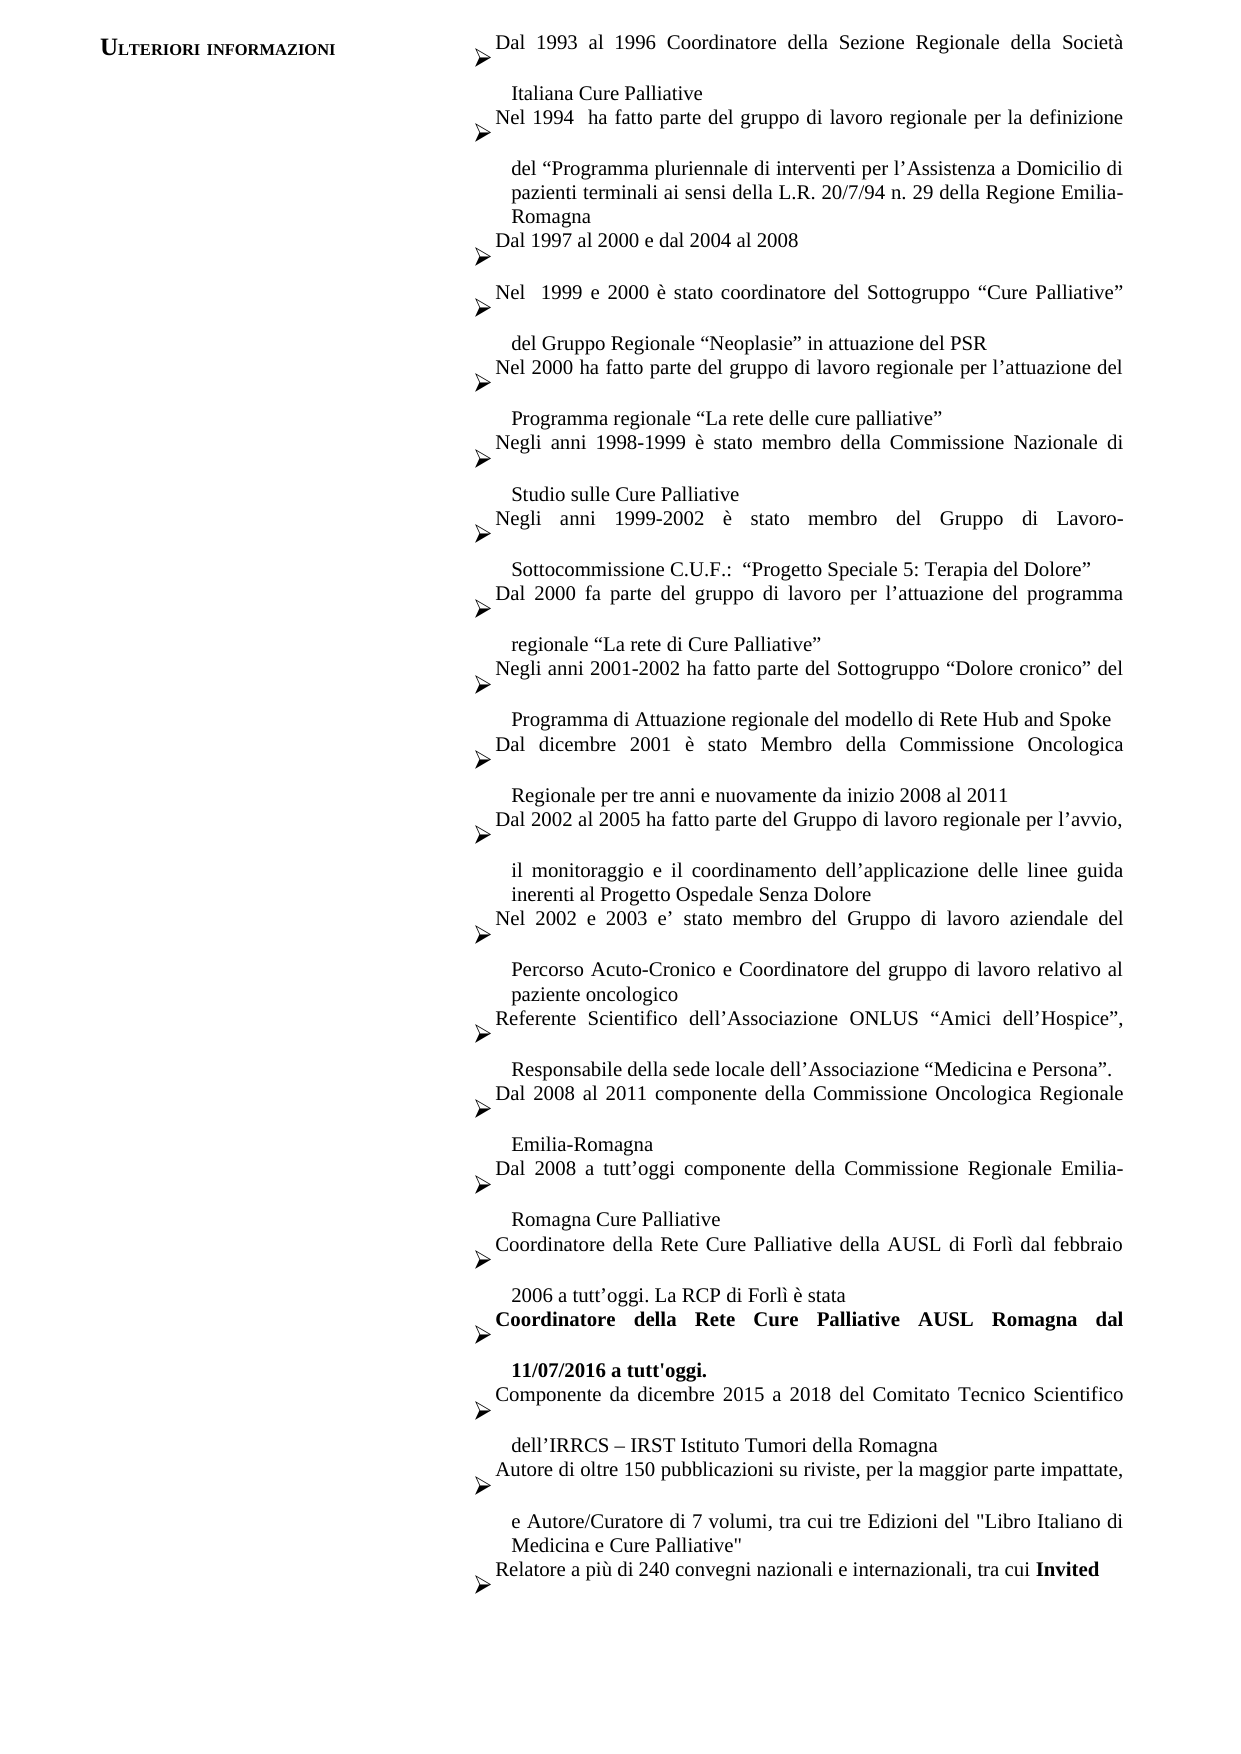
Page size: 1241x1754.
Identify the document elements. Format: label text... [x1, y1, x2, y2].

table_header [395, 30, 425, 1608]
table_header Dal 1993 al 1996 Coordinatore della Sezione Regionale della Società Italiana Cure Palliative Nel 1994 ha fatto parte del gruppo di lavoro regionale per la definizione del “Programma pluriennale di interventi per l’Assistenza a Domicilio di pazienti terminali ai sensi della L.R. 20/7/94 n. 29 della Regione Emilia-Romagna Dal 1997 al 2000 e dal 2004 al 2008 Nel 1999 e 2000 è stato coordinatore del Sottogruppo “Cure Palliative” del Gruppo Regionale “Neoplasie” in attuazione del PSR Nel 2000 ha fatto parte del gruppo di lavoro regionale per l’attuazione del Programma regionale “La rete delle cure palliative” Negli anni 1998-1999 è stato membro della Commissione Nazionale di Studio sulle Cure Palliative Negli anni 1999-2002 è stato membro del Gruppo di Lavoro-Sottocommissione C.U.F.: “Progetto Speciale 5: Terapia del Dolore” Dal 2000 fa parte del gruppo di lavoro per l’attuazione del programma regionale “La rete di Cure Palliative” Negli anni 2001-2002 ha fatto parte del Sottogruppo “Dolore cronico” del Programma di Attuazione regionale del modello di Rete Hub and Spoke Dal dicembre 2001 è stato Membro della Commissione Oncologica Regionale per tre anni e nuovamente da inizio 2008 al 2011 Dal 2002 al 2005 ha fatto parte del Gruppo di lavoro regionale per l’avvio, il monitoraggio e il coordinamento dell’applicazione delle linee guida inerenti al Progetto Ospedale Senza Dolore Nel 2002 e 2003 e’ stato membro del Gruppo di lavoro aziendale del Percorso Acuto-Cronico e Coordinatore del gruppo di lavoro relativo al paziente oncologico Referente Scientifico dell’Associazione ONLUS “Amici dell’Hospice”, Responsabile della sede locale dell’Associazione “Medicina e Persona”. Dal 2008 al 2011 componente della Commissione Oncologica Regionale Emilia-Romagna Dal 2008 a tutt’oggi componente della Commissione Regionale Emilia-Romagna Cure Palliative Coordinatore della Rete Cure Palliative della AUSL di Forlì dal febbraio 2006 a tutt’oggi. La RCP di Forlì è stata Coordinatore della Rete Cure Palliative AUSL Romagna dal 11/07/2016 a tutt'oggi. Componente da dicembre 2015 a 2018 del Comitato Tecnico Scientifico dell’IRRCS – IRST Istituto Tumori della Romagna Autore di oltre 150 pubblicazioni su riviste, per la maggior parte impattate, e Autore/Curatore di 7 volumi, tra cui tre Edizioni del "Libro Italiano di Medicina e Cure Palliative" Relatore a più di 240 convegni nazionali e internazionali, tra cui Invited Speaker a più Congressi della European Association for Palliative Care (EAPC), al Research Network della EAPC stessa, e all'International Conference on Research in Palliative Care di Bethesda. HI Index 33 in data odierna 2018 Conseguimento Idoneità Universitaria Professore II fascia Attività clinico-assistenziale svolta nel quinquennio 2014-2019 come Direttore di UO Cure Palliative Forlì e Coordinatore Rete Locale Cure Palliative Romagna (con integrazione 2020 nel paragrafo relativo ai dati di attività) 1 – Attività svolta sia sotto il profilo organizzativo-gestionale che della pianificazione e programmazione con particolare riguardo all’eventuale implementazione e/o attuazione di progetti che hanno rivestito carattere di innovatività o di miglioramento in ambito aziendale interaziendale o dell’U.O. La funzione organizzativo-gestionale e pianificatoria-programmatoria del sottoscritto si è articolata, nel quinquennio in oggetto, in due modalità. Per tutto il quinquennio, il sottoscritto ha svolto la funzione di Direttore della UO di Cure Palliative (UO CP) dell'ambito di Forlì. Nell'ultimo biennio del quinquennio, a partire dal luglio 2017, a tale funzione si è aggiunta quella di Referente della Rete Locale Cure Palliative (RLCP) di AUSL Romagna, che nel 2018 ha assunto la modalità di Responsabile Clinico del Progetto Innovativo Aziendale di Cure Palliative, e che con la Delibera 84 del 19/03/2019 si è evoluta in “Coordinamento del Tavolo Tecnico della RLCP AUSL Romagna”. Direttore della UO Cure Palliative ambito di Forlì Tale funzione è stata svolta per tutto il quinquennio, e si trattava del terzo periodo, essendo iniziata tale responsabilità nel 01/07/2004, poi rinnovata nel 01/07/2009 e nel 01/07/2014. Tale funzione prevede il Coordinamento della organizzazione per la erogazione delle Cure Palliative (CP) nell'ambito di Forlì, secondo una concezione che prevede presa in carico del paziente, continuità di cura nel tempo e nello spazio all'interno dei diversi assetti assistenziali, e coordinamento dei diversi erogatori e delle diverse interfacce di ambito. Quindi, pur dentro la caratteristica di un principio di “prossimità”, anche a livello di ambito si può affermare che la UO gestisce una RLCP di ambito, che poi si interfaccia e interconnette con le altre Reti presenti nei diversi ambiti. Pertanto, si può affermare che la RLCP di AUSL è l'organismo che raccorda le RLCP di ogni ambito. Dal punto di vista degli obiettivi di UO, la UO CP di Forlì nel quinquennio in oggetto ha sempre raggiunto il 100% degli obiettivi negoziati e concordati, sia in termini di produzione, che di standard di qualità e di soddisfazione percepita, che in termini di rispetto dei costi. In particolare, nel territorio di Forlì, sono presenti i quattro NODI necessari a costruire la RLCP di ambito: due NODI relativi in modo prevalente alle CP Precoci, cioè Consulenza Ospedaliera e Ambulatorio, e due NODI relativi in modo prevalente alle CP di fine-vita, cioè Hospice e Assistenza Domiciliare di CP. L'ambito di Forlì è storicamente quello nel quale i quattro NODI suddetti sono presenti nella loro piena articolazione. La RLCP di ambito prevede una Unità Valutativa che effettui una Valutazione Multidimensionale di Cure Palliative (VM-CP) per attribuire il paziente al NODO della Rete più appropriato in quel momento specifico della sua malattia, qualunque sia l'assetto di provenienza, del paziente, ospedale o territorio. Inoltre, il NODO domiciliare prevede, come indicato dalle normative regionali e dai LEA, una Unità di Cure Palliative Domiciliari (UCPD) che eroghi sia un livello basico di assistenza, che uno specialistico con presa in carico specialistica delle situazioni clinico-socio-assistenziali complesse. Nell'ambito di Forlì le CP sono rivolte anche a pazienti affetti da patologie non oncologiche. Infine, una peculiarità dell'ambito di Forlì è la interfaccia con l'Istituto Tumori della Romagna (IRST) e con la articolazione organizzativa di CP interna all'IRST, Istituto Scientifico di Ricovero e Cura che incide sul territorio dell'ambito. Nel dettaglio, nell'ambito di Forlì la recente evoluzione dei quattro NODI e delle relative interfacce assume una organizzazione come di seguito riportato: -presenza di un Punto di Accoglienza e valutazione preliminare delle richieste di inserimento di un paziente nella RLCP. Tale punto di raccolta e gestione segnalazioni è gestito dalla Infermiera Case Manager-RLCP ambito di Forlì (ICM-RLCP) -NODO Consulenze. Il primo contatto con paziente (e famiglia) per il quale un curante abbia ipotizzato come appropriata la valutazione palliativa per l'inserimento del paziente in uno dei NODI di presa in carico della RLCP, può avvenire in una struttura di ricovero, come l'ospedale. Nell'ambito di Forlì è stato strutturato un percorso di attivazione di consulenza di CP, che (a parte la richiesta di visita per bisogni esclusivamente clinici e necessitante quindi, una consulenza solo medica) quando rappresenta una richiesta di valutazione per presa in carico della RLCP, giunge, secondo modalità descritte nella apposita procedura. Lo strumento identificato è la parte dedicata alle CP del modulo “NUCOT”, indirizzato alla ICM-RLCP di ambito, che organizza la VM-CP nel Reparto di provenienza della richiesta, con medico palliativista, medico richiedente, e la stessa ICM-RLCP. Dalla VM-CP esce l'esito definitivo che può essere di non eligibilità alla RLCP e quindi con suggerimento di un percorso diverso dalla RLCP, oppure di eligibilità e conseguente "validazione" dell'ingresso del paziente nella RLCP, con anche la individuazione del più appropriato NODO della RLCP. Elementi particolari e innovativi della applicazione della consulenza sono rappresentati da: -accordo con una Associazione del Terzo Settore, nel caso specifico la Associazione Amici dell'Hospice (AAH), secondo le modalità pubbliche indicate da ANIAC, perchè la consulenza in Ospedale preveda il coinvolgimento di personale medico della AAH, per i pazienti affetti da patologie non oncologiche; - procedura di interfaccia con la Struttura Semplice (SS) CP dell'IRST, per la segnalazione del caso e anche effettuazione della VM-CP, e successivo invio, quando indicato, al NODO della UO CP ambito di Forlì. Le interfacce più frequenti del NODO consulenze della RLCP sono l'ospedale per acuti e l'IRST, con entrambi i quali sono stati prodotte procedure di richiesta CP e di dimissione protetta. Meno frequentemente, e ancora da approfondire, la consulenza nelle Case di Cura Private. In totale, nell'ambito di Forlì, le consulenze ospedaliere di CP hanno avuto dal 2014 al 2018 un range da 341 a 437 per l'UCP Aziendale, e da 445 a 471 per l'IRST. -NODO ambulatorio. Il NODO ambulatorio è l'altro NODO, oltre alla consulenza, nel quale le CP erogate sono rappresentate da CP precoci, più che da CP di fine vita. Ambulatori di CP per pazienti affetti da patologie croniche inguaribili evolutive, ma ancora con una attività funzionale tale da garantire la deambulazione, sono organizzati in entrambi gli hospice. Inoltre, il personale della SS CP dell'IRST ha attivato ambulatori anche in IRST, esclusivamente per pazienti oncologici. Sono state attivate procedure per la esecuzione di visite e altre prestazioni ambulatoriali in tutte le suddette sedi. In totale, nell'ambito di Forlì, le visite ambulatoriali di CP hanno avuto dal 2014 al 2018 un range da 153 a 350 per la UCP Aziendale, e da 595 a 730 per l'IRST. -NODO Hospice. L'ambito di Forlì ha circa 190.000 abitanti. Nell'ambito di Forlì sono presenti due hospice, quello aziendale a Forlimpopoli, di 11 posti letto, e quello in convenzione con ASP del Forlivese a Dovadola, di 8 posti letto, per un totale di 19 posti letto, con un rapporto posto letto/abitanti di 1/10.000, come consigliato dalla Società Scientifica - Società Italiana Cure Palliative: SICP. Il range di ricoveri nel quinquennio in ciascuno dei due hospice è il seguente: Dovadola 174-206 e Forlimpopoli 248-262. I ricoveri in hospice sono sempre preceduti da una valutazione di appropriatezza. Se il paziente proviene da un assetto esterno alla RLCP, la valutazione avviene tramite una strutturata VM-CP effettuata da medico palliativista, medico richiedente (ospedaliero o medico di medicina generale a seconda della provenienza della richiesta di inserimento nella RLCP) e da Infermiere Case Manager di Rete Locale Cure Palliative (ICM - RLCP). Se il paziente proviene da un altro NODO della RLCP, e si deve organizzare un passaggio interno da un NODO all'altro della RLCP, è sufficiente un contatto tra un professionista dell'assetto della assistenza palliativa in atto e uno dell'assetto subentrante. Entrambi gli hospice, ma prevalentemente quello di Dovadola, in continuità con le consulenze effettuate presso l'Ospedale Pierantoni, accolgono anche pazienti affetti da patologie non oncologiche. I ricoveri relativi a tali pazienti (affetti da SLA, o demenza in fase terminale, o riacutizzazione terminale di scompenso cardiaco, o fase terminale di Fibrosi Polmonare Idiopatica) rappresentano circa il 25% di tutti i ricoveri dell'hospice di Dovadola, e costituiscono una componente innovativa rilevante, sia dal punto di vista qualitativo che da quello quantitativo. L'interfaccia con gli altri NODI della Rete e con assetti assistenziali esterni alla Rete è gestita da ICM di hospice. -NODO domicilio. L'ambito di Forlì ha storicamente erogato ambedue il livelli di Assistenza Domiciliare di CP richiesti dalle normative regionali e dai LEA, il livello basico e quello specialistico. La organizzazione nella erogazione delle CP domiciliari sta tenendo sempre più conto delle modalità indicate dalla RER e delle necessità di omogeneità di erogazione in tutti gli ambiti. In particolare, le normative prevedono una unità funzionale di erogazione delle CP domiciliari, denominata Unità Cure Palliative Domiciliari (UCPD), in grado di: -raccogliere le segnalazioni ed effettuare VM-CP domiciliare; -erogare CP domiciliari sia basiche che specialistiche, avendo individuato i bisogni e avendo elaborato il Piano Assistenziale Individualizzato (PAI) relativo. Per il porsi in atto di tali risposte la normativa prevede la presenza di ICM domiciliari e di infermieri dedicati alle Cure Palliative, sia per il livello specialistico che per quello basico. Inoltre, si prevede che nel livello specialistico la responsabilità clinica sia del medico palliativista. Tutti questi passaggi organizzativi nell'ambito di Forlì sono posti in essere, sia pure con passaggi e tempi successivi e in divenire (per esempio, gli infermieri dedicati non sono ancora tutti quelli necessari). Per quanto riguarda la copertura oraria indicata dai LEA, in particolare per i pazienti nel livello specialistico, sono stati descritti percorsi di risposta sia per la attività programmata medico-infermieristica, sia percorsi di pronta disponibilità telefonica per i pazienti in UCPD. Lo specialista palliativista a domicilio effettua anche consulenze di CP per i pazienti al di fuori di un programma di presa in carico di CP domiciliari, o per una rivalutazione periodica di pazienti all'interno di un programma di CP domiciliari. Le interfacce più frequenti sono quelle con i Medici di Medicina Generale (MMG) che seguano pazienti a domicilio e/o in qualche forma di Assistenza Domiciliare, o con i medici delle Case Residenza per Anziani non autosufficienti (CRA). Coordinatore Rete Locale Cure Palliative AUSL Romagna Dal 01/07/2017 alla attività sopra-descritta si è affiancata, prima come Referente, poi come Responsabile del Progetto Innovativo, e più recentemente come Coordinatore, la responsabilità di gestione funzionale della RLCP di tutta la AUSL Romagna. Obiettivi maggiori della RLCP Aziendale erano e sono quelli di procurare una modalità di organizzazione ed erogazione di CP omogenea su tutto il territorio aziendale, onde garantire equità e pari opportunità di offerta a tutti i cittadini della AUSL, ovunque risiedano. Il lavoro iniziò nel 2017 con una ricognizione dell'esistente, ovvero del livello di sviluppo delle RLCP di ambito in ciascuna delle 4 ex AUSL, divenute "ambiti" territoriali. Tale ricognizione dell'esistente ha consentito di individuare anche la necessità di risorse umane, e quindi economiche, per potere sviluppare i 4 NODI della RLCP in ciascun ambito. Si è individuata una necessità di 5 ICM e di 6 medici palliativisti. Una volta costituito, il Tavolo propedeutico al Tavolo Tecnico recentemente deliberato, ha prodotto, in primo luogo, un progetto di scenario e di contestualizzazione intitolato: "La Rete Locale Cure Palliative (RLCP) di AUSL Romagna (V5, 19/01/2017)". Successivamente il Tavolo stesso ha prodotto un primo documento (preliminare alla procedura definitiva) che descriveva il modello organizzativo aziendale "La Rete Locale Cure Palliative (RLCP) della Romagna: documento procedurale (V5, 31/07/2017)" con evidenziato anche un tempogramma per la possibile distribuzione nel tempo delle azioni necessarie. Un sottogruppo di lavoro infermieristico ha concluso un documento che descrive il modello assistenziale di riferimento e la documentazione assistenziale a supporto della attività infermieristica: "Assetto organizzativo infermieristico Rete Locale Cure Palliative AUSL Romagna (Versione 14 luglio 2017)",. Successivamente, procedendo step by step, in tempi più recenti è stata prodotta la Procedura: La Rete Locale Cure Palliative (RLCP) della Romagna: percorso del paziente in cure palliative . Rev. 00 del 25/02/2019 - PA 203, e infine la Delibera di costituzione vera e propria della RLCP, con individuazione del Tavolo Tecnico e del Coordinatore del Tavolo: Delibera Anno 2019 N. 84 Data 19/03/2019 : La Rete delle Cure Palliative dell'AUSL della Romagna – Determinazioni. Nel 2018 è stata concretamente avviata la fase di implementazione del progetto di riorganizzazione della RLCP che ha permesso di: - definire il modello organizzativo aziendale e degli Ambiti territoriali, - elaborare la procedura aziendale che ne definisce gli aspetti operativi e i relativi strumenti operativi - acquisire e inserire le risorse umane necessarie alla realizzazione delle azioni previste (nell'immediato: 5 infermieri per funzione case manager di RLCP e 3 medici palliativisti) - elaborare il progetto formativo rivolto ai professionisti del Nodo Domicilio e Nodo Hospice da realizzare nel 1° semestre 2019 - elaborare una progettazione formativa pluriennale rivolta a tutti i professionisti coinvolti nella Rete in collaborazione con Enti non profit esterni - promuovere e organizzare la co-progettazione degli interventi garantiti dal volontariato/terzo settore. In ogni Ambito territoriale si sono costituiti gruppi di lavoro per declinare operativamente quanto previsto nel progetto aziendale e definire le responsabilità e il funzionamento dei NODI della RLCP, con particolare riferimento alla riorganizzazione del Nodo Domicilio. Una criticità è rappresentata dalla mancanza di una documentazione sanitaria informatizzata omogenea e integrata ospedale-territorio in tutti gli Ambiti territoriali, che sarà oggetto di confronto del Coordinamento Tecnico della Rete con la Direzione Aziendale. In questa notevole accelerazione della messa a sistema delle CP nella AUSL Romagna, le CP aziendali hanno contestualmente affinato e implementato la propria performance. Alcuni dati indicativi, rilevati nella ultima data ottenibile dai data base Regionali, (gli ultimi completi) evidenziano come: la Romagna ha effettuato il 32,3% dei ricoveri in Hospice effettuati in RER (anno più recente di rilevazione RER: 2020) la percentuale dei deceduti in hospice sul totale dei deceduti, in Romagna è del 12.2% (seconda in RER) a fronte di una media regionale del 9.9% (anno più recente di rilevazione RER: 2020) l'indice di dipendenza della popolazione concernente i ricoveri in Hospice è in Romagna del 99.7% (seconda in RER), a fronte di una media regionale del 93.5% (anno più recente di rilevazione RER: 2020) percentuale di durata di ricoveri tra 7 e 30 giorni (considerata la più appropriata), in Romagna, del 58%, a fronte di media RER del 52% (anno più recente di rilevazione RER completa 2017) durata media ricovero 15.7 giorni verso media RER di 16.5 (anno più recente di rilevazione RER: 2020) tempi di attesa per ricovero in hospice Romagna 3.9 giorni a fronte di media RER 3.4 giorni (Forlimpopoli e Dovadola: 3.2) (anno più recente di rilevazione RER: 2020) pazienti oncologici deceduti e seguiti dalla RLCP 63.4% a fronte di media RER 65.2% (Forlì: 76.7%). (anno più recente di rilevazione RER completa 2017) la percentuale di assistiti a domicilio entro 3 giorni dalla segnalazione è stata del 85.5% a fronte di media RER del 76.8% (anno più recente di rilevazione RER completa 2017) Come si può vedere, la maggior parte dei dati sono sopra la media regionale, e in alcuni casi vi è la migliore o una delle migliori performance regionale. Il progetto di sistematizzazione, sviluppo e omogeneizzazione delle articolazioni della Rete in tutti gli ambiti (per esempio l'offerta diffusa del livello specialistico della assistenza domiciliare specialistica di cure palliative: UCPD specialistica) contribuirà certamente a implementare ulteriormente la performance della Romagna, conducendo a un miglioramento diffuso della qualità della cura. 2 – Attività svolta nell’ambito delle relazioni esterne con il pubblico – che abbiano evidenziato capacità e attitudine a gestire i rapporti con l’utenza anche in termini di prevenzione e gestione di eventuali conflitti: La UO CP ha promosso la informazione e accoglienza al paziente con diverse modalità. Ha sistematicamente rivisto la comunicazione sul sito della AUSL per mantenere aggiornate le informazioni. Su invito, ha partecipato agli incontri dei Comitati Consultivi Misti (CCM) concernenti le CP. Inoltre, ha contribuito a organizzare diversi momenti di divulgazione e promozione delle CP, anche insieme ad associazioni del volontariato, quali cene, concerti, eventi con messe in pieghe di parrucchiere volontarie, sfilate di moda, tombole e giochi, in diverse località del comprensorio forlivese: a Dovadola, Villa Rotta, Val di Noce, Milano Marittima, Cusercoli, Carpinello, Forlimpopoli, Forlì. Nel questionario di qualità percepita dell'assistenza dai familiari periodicamente rilevato dopo i ricoveri in hospice, la percentuale di giudizi complessivi “buoni” e “molto buoni” è rimasta sempre in un range tra il 95 e il 100%. La UO CP ha registrato, nell'ultimo periodo, il seguente numero di elogi e reclami: dal 2017 i sono stati registrati da URPA 57 elogi e nessun reclamo. La Direzione della UO ha contribuito in modo sostanziale, partecipando alle Commissioni Aziendali ad hoc, a delineare un percorso condiviso di collaborazione con le Associazioni di volontariato, sia per quanto riguarda le attività, riconosciute, individuate e promosse, di volontari “puri” e di personale professionale non sanitario (ad esempio: musicoterapista, parrucchiere, estetista e altri professionisti della cura della persona) con progetti ad hoc, sia, in modo pubblico e condiviso, di co-progettazione per progetti innovativi e di supporto a quanto erogato dalla AUSL, in termini di professionisti sanitari, quali medici, infermieri, fisioterapisti, OSS, psicologi. 3 – Attività svolta nell’ambito delle relazioni all’interno dell’Azienda e/o dell’U.O.: In questi anni si sono sviluppati collaborazioni e percorsi all'interno della Azienda per una condivisione della “filosofia” e dell'approccio di CP. In particolare, collaborazioni più strutturate sono avvenute con: - la Geriatria, tramite partecipazione al PDTA sulla demenza; -la Nefrologia, tramite partecipazione al PDTA sulla Insufficienza Renale.; la Neurologia, tramite partecipazione sistematica al gruppo multidisciplinare di lavoro sulla SLA; -In Cardiologia e Pneumologia sono state effettuate giornate di formazione per identificare possibili modalità di collaborazione tra le suddette discipline e le CP. Con l'IRST di Meldola vi sono collaborazioni bilaterali e multiprofessionali. Partecipazione al gruppo di lavoro Osteoncologico e Tumori Rari, per la produzione del PDTA. Compartecipazione di Colleghi IRST al Tavolo di Coordinamento Tecnico Aziendale di CP. Riproducibilità dell'Ambulatorio di Radioterapia e Palliazione (ReP) nato in IRST, ma poi diffuso anche negli ambiti aziendali di Ravenna e di Rimini. Sono stati co-organizzati corsi di formazione a professionisti e operatori dell'Ospedale, della Medicina del territorio, e delle CRA per diffondere la consapevolezza di necessità di identificare pazienti con bisogni di CP , e capire quali possano ricevere risposte dai curanti che li hanno in carico e quali invece essere indirizzati al livello specialistico di CP. 4 – Attività di coordinamento, di integrazione, di affiancamento/tutoraggio/formazione: Nel quinquennio in oggetto: Direttore della UO Cure Palliative AUSL Romagna Ambito Forlì. Dal luglio 2017 Referente RLCP AUSL Romagna Dal luglio 2018 Responsabile Clinico Progetto Innovativo Cure Palliative AUSL Romagna Da marzo 2019: Coordinatore Tavolo Tecnico Cure Palliative AUSL Romagna La attività di integrazione nei diversi assetti assistenziali è continua e riguarda i percorsi di dimissione protetta dall'Ospedale per acuti e dall'IRST, l'integrazione con il territorio (domicilio, Case Residenze per Anziani [CRA]; Medici di Medicina Generale [MMG], personale della Casa della Salute e dell'OSCO, componente socio-sanitaria; personale della Azienda Servizi alla Persona – ASP – del Forlivese). In particolare, si ricordano la partecipazione sistematica ai board delle Case della Salute e le riunioni per la condivisione delle procedure di dimissione protetta dall'IRST. Inoltre si è lavorato sulla riproducibilità del modello di ambulatorio integrato ReP dell'IRST, per riprodurlo anche in AUSL. Si è partecipato alla stesura delle Linee Guida IRST sulle CP e sulla terapia del dolore, onde garantire una omogeneità di approccio tra AUSL e IRST. Come riportato in altra parte, si è effettuato un sistematico e normato lavoro di integrazione con le Associazioni di Volontariato e del terzo Settore, che ha dato esito alle Determine necessarie. La RLCP si integra inoltre con le UU.OO. Oncologiche del Dipartimento Onco-Ematologico di cui fa parte, con la Rete della Terapia del Dolore per i sia pure rari casi di necessità di collaborazione, e con la Rete della Terapia del Dolore e Cure Palliative Pediatriche, per le rispettive competenze. La UO è sede di formazione e tirocinio per: giovani Medici della Scuola di Medicina Generale, Scuole di Specialità, Corso di Laurea Infermieristica, Corsi Formazione OSS, tirocinanti psicologhe. 5 – Attività scientifica: a) Attività formative, organizzazione corsi, congressi: Docente al Master in Cure Palliative dell'Istituto Tumori di Milano, della Accademia di Medicina di Bologna (ASMEPA), e del Policlinico Universitario Gemelli di Roma. Organizzatore e co-organizzatore del Programma Formazione Cure Palliative Aziendale, con informazione alle UU. OO. che inviano pazienti alla RLCP, formazione basica agli operatori della RLCP a tempo pieno e a tempo parzialmente dedicato, e formazione specialistica agli operatori dedicati a tempo pieno alla RLCP. b) Partecipazioni a Corsi e Congressi: Relatore a tutti i Congressi Nazionali (5) e Regionali (5) della Società Italiana Cure Palliative dell'ultimo quinquennio, Relatore al Congresso Nazionale della Associazione Italiana Oncologia Medica del 2017. Relatore a numerosi altri congressi nazionali. Tra i più recenti il Congresso Internazionale “Invictus in Palliative Care ”, Palermo, 11-13 aprile 2019. c) Pubblicazioni scientifiche: al 01/06/2021 : 110 pubblicazioni su Pubmed, 122 su Scopus, , 33 HI, 5610 citazioni d) Altro (collaborazioni a ricerche scientifiche, affiliazioni ad associazioni scientifiche, cariche scientifiche ecc.): Il sottoscritto ha conseguito nel settembre 2018 la Abilitazione Scientifica Nazionale nel settore concorsuale “Malattie del sangue, oncologia, e reumatologia”, alle funzioni di Professore Universitario di Seconda Fascia. Ha fatto parte degli Advisory Board dei Congressi Nazionale della Società Italiana di Cure Palliative (SICP) di tutto l'ultimo quinquennio. Ha fatto parte del Committee di Revisione del Congresso della European Association for Palliative Care (EAPC) dell'ultimo quinquennio Dal 2016 al 2018 ha fatto parte del Comitato Tecnico-Scientifico (CTS) dell'IRST nominato dal Ministero della Salute. Dal 2014 ad oggi, Membro della Commissione RER Cure Palliative Dal 2009 al 2018: Coordinatore del Gruppo di Lavoro per le Linee-Guida Nazionali AIOM sul Dolore Oncologico Dal 2009 ad oggi. Componente del Gruppo di Lavoro AIOM sulla Continuità di Cura in Oncologia Dal 2015 Coordinatore della Commissione Terapia del Dolore e Cure palliative dell'Ordine dei Medici Forlì-Cesena Dal 2017 a oggi Coordinatore del Gruppo di Lavoro Nazionale: “Sul sentiero di Cicely Saunders”, per una diffusione delle Cure palliative che rispetti la filosofia di approccio della Fondatrice. Nel 2020 entra nel gruppo di lavoro ESMO sui “Prognostic factors” Nel 2021 entra a fare parte dell”Advisory Board della Rivista “Cancers” e ne cura come Guest Editor un numero speciale su : Supportive and Palliative Care in cancer” Sperimentazioni Cliniche e Collaborazioni Scientifiche Collaborazione con Palliative Care Unit (Dir. E. Bruera), MD Anderson Cancer Center, Houston, Texas. Unico centro Italiano ad avere collaborato all'Educational Textbook dell'MD Anderson con un capitolo su “Prognosis in cancer” Tra i Centri con cui si sono effettuate o sono in corso collaborazioni scientifiche: Palliative Care Unit , MD Anderson Cancer Center, Houston, Texas, USA European Palliative Care Research Centre (EPRC), Department of Cancer Research and Molecular Medicine, Faculty of Medicine, Norwegian University of Science and Technology (NTNU), Trondheim, Norway Dipartimento Oncologico III livello, "La Maddalena" U.O. Terapia del Dolore e Cure di Supporto, Palermo S. C. Oncologia Medica, Macroattività di Cure Palliative, Fondazione IRCCS Policlinico San Matteo, Pavia SC di Cure Palliative, Terapie del dolore e Riabilitazione dell’IRCCS Istituto Nazionale dei Tumori, Milano U.O. Radioterapia – AOU di Bologna, Policlinico S. Orsola-Malpighi, Bologna Fondazione Floriani e Dipartimento Fragilità Rete provinciale Cure palliative SC Fragilità e Cure palliative, Milano UOC Terapia del Dolore e Cure Palliative P.O. Santa Barbara-Rogliano Azienda Ospedaliera, Cosenza Unità Cure Palliative, Dipartimento Oncologico, Istituto Oncologico Veneto, Padova Membro di: SICP, AIOM, EAPC 6 -Partecipazione al percorso di accreditamento e alla gestione del rischio: La UO CP ha partecipato, nell'ultimo periodo, ai seguenti progetti di gestione del rischio 2018 Gestione rischio infettivo (individuazione precoce pazienti colonizzati/infetti da CRE) 2018 Gestione Rischio caduta e monitoraggio cadute pazienti in hospice Analisi semestrale cartella clinica ( rischio II livello) Analisi del rischio per lesioni da pressione e monitoraggio comparsa lesioni Personalmente, partecipazione al gruppo di lavoro RER sul percorso di riorganizzazione della RLCP regionale e dei nuovi indicatori di accreditamento. La UO CP ha partecipato, nell'ultimo periodo, ai seguenti percorsi di accreditamento 21/12/2017 Verifica interna Hospice Forlimpopoli 30/01/2019 Rinnovo accreditamento Hospice Dovadola 2019. Partecipazione al percorso di accreditamento AUSL Romagna e presentazione del percorso di Cure Palliative, concluso 10/02/2021 Protocollo n.2383 La UO CP ha partecipato, nell'ultimo quinquennio, ai seguenti progetti di miglioramento 2014 Progetto Agio/Amica ( Dipartimento GIPAC) sulla gestione del paziente fragile 2015-2016 AUDIT ( CP Ra-Fo-Ce) sugli accessi in PS dei pazienti in CP 2016-2017 Progetto " La Rete Locale di Cure Palliative (RLCP) Ausl Romagna ( v. documenti licenziati dal Tavolo) 2016-2017 (CP Romagna) Costruire profili di competenze dei palliativisti ( dossier Formativo) 2017 Formazione all'utilizzo dello strumento IPOS 2018 Coprogettare percorsi di formazione in cure palliative ( Rotary-Taccia Videoconferenza) 2015-2016 Progetto ICM Hospice 2016 Fo: Progetto implementazione ambulatori di CP 2017 Fo: Progetto Demetra 2018 Fo: Progetto ICM RLCP NB. Qui si conclude le relazione sulla attività clinico-assistenziale del quinquennio 2014-2019. Prosegue il CV nella parte più scientifica, di ricerca e formativa Riconoscimenti vinti: Vincitore della Seconda Edizione del Premio Ministeriale “Gerbera d’Oro” (2007) per il miglior progetto attuativo italiano di Cure Palliative e Terapia del Dolore Vincitore del John Mendelsohn Award from the M.D. Anderson Cancer Center (2019) Progetti vinti Bandi competitivi "Monitoring the quality of end-of-life care through palliative care services and a sentinel network of GPs" nell’ambito del PIO "Valutazione, sperimentazione e implementazione di trattamenti di supporto, interventi assistenziali, programmi integrati e di miglioramento della qualità delle cure per il malato oncologico" Ricerca Sanitaria Finalizzata Oncologica 2006_ P.I. U.O. 3 "The role of early systematic best palliative care versus on request palliative care consultation during standard oncologic treatment for patients with advanced gastric or pancreatic cancers: a randomized, controlled, multicenter trial"_ P.I. Progetto Ricerca Finalizzata Ministero della Salute Bando 2011 (RF-2011-02350971) "Identification of palliative care needs and prognostic factors of survival in tailoring appropriate interventions in advanced oncological, renal and pulmonary diseases"_ P.I. WP3 Progetto di Rete Ricerca Finalizzata ministero della Salute Bando 2018 (NET-2018-12367032-3) Progetti inseriti in Ricerca Corrente come P.I. 2013: Validazione del questionario FAMCARE per i caregiver di pazienti oncologici Il ruolo delle cure palliative precoci e sistematiche verso le cure palliative precoci a richiesta nel corso di trattamenti oncologicistandard per pazienti con neoplasia gastrica o pancreatica: studio randomizzato, controllato, multicentrico Co-responsabile Scientifico Linea di Ricerca 1: SVILUPPO DI MODELLI GESTIONALI E DI ORGANIZZAZIONE SANITARIA NELL'AMBITO DELLA RETE ONCOLOGICA DELLA ROMAGNA (COMPREHENSIVE CANCER NETWORK) E FUNZIONALI ALLA CONTINUITA' E QUALITA' DEI PERCORSI DI PREVENZIONE, DIAGNOSI E CURA 2014: Validazione del questionario FAMCARE per i caregiver di pazienti oncologici Il ruolo delle cure palliative precoci e sistematiche verso le cure palliative precoci a richiesta nel corso di trattamenti oncologicistandard per pazienti con neoplasia gastrica o pancreatica: studio randomizzato, controllato, multicentrico Co-responsabile Scientifico Linea di Ricerca 1: SVILUPPO DI MODELLI GESTIONALI E DI ORGANIZZAZIONE SANITARIA NELL'AMBITO DELLA RETE ONCOLOGICA DELLA ROMAGNA (COMPREHENSIVE CANCER NETWORK) E FUNZIONALI ALLA CONTINUITA' E QUALITA' DEI PERCORSI DI PREVENZIONE, DIAGNOSI E CURA 2015: Validazione del questionario FAMCARE per i caregiver di pazienti oncologici Co-responsabile Scientifico Linea di Ricerca 1: SVILUPPO DI MODELLI GESTIONALI E DI ORGANIZZAZIONE SANITARIA NELL'AMBITO DELLA RETE ONCOLOGICA DELLA ROMAGNA (COMPREHENSIVE CANCER NETWORK) E FUNZIONALI ALLA CONTINUITA' E QUALITA' DEI PERCORSI DI PREVENZIONE, DIAGNOSI E CURA 2016: Validazione del questionario FAMCARE per i caregiver di pazienti oncologici FANS in cure palliative :aspetti clinici e farmacologici Co-responsabile Scientifico Linea di Ricerca 1: SVILUPPO DI MODELLI GESTIONALI E DI ORGANIZZAZIONE SANITARIA NELL'AMBITO DELLA RETE ONCOLOGICA DELLA ROMAGNA (COMPREHENSIVE CANCER NETWORK) E FUNZIONALI ALLA CONTINUITA' E QUALITA' DEI PERCORSI DI PREVENZIONE, DIAGNOSI E CURA 2017: Validazione del questionario FAMCARE per i caregiver di pazienti oncologici FANS in cure palliative :aspetti clinici e farmacologici Efficacia della scrambler therapy in pazienti affetti da dolore cronico moderato-severo Valutazione delle implicazioni cliniche in relazione ai polimorfismi genetici legati alla farmacocinetica e dinamica del Fentanyl trans dermico Co-responsabile Scientifico Linea di Ricerca 1: SVILUPPO DI MODELLI GESTIONALI E DI ORGANIZZAZIONE SANITARIA NELL'AMBITO DELLA RETE ONCOLOGICA DELLA ROMAGNA (COMPREHENSIVE CANCER NETWORK) E FUNZIONALI ALLA CONTINUITA' E QUALITA' DEI PERCORSI DI PREVENZIONE, DIAGNOSI E CURA 2018: FANS in cure palliative :aspetti clinici e farmacologici Efficacia della scrambler therapy in pazienti affetti da dolore cronico moderato-severo Valutazione delle implicazioni cliniche in relazione ai polimorfismi genetici legati alla farmacocinetica e dinamica del Fentanyl trans dermico ProPaRt : "La valutazione prognostica in radioterapia palliativa (ProPaRt): accuratezza di indici prognostici e variabilità interindividuale di previsione clinica di sopravvivenza e del Pap Score (IRST 100.36) 2019: FANS in cure palliative :aspetti clinici e farmacologici Efficacia della scrambler therapy in pazienti affetti da dolore cronico moderato-severo Valutazione delle implicazioni cliniche in relazione ai polimorfismi genetici legati alla farmacocinetica e dinamica del Fentanyl trans dermico ProPaRt : "La valutazione prognostica in radioterapia palliativa (ProPaRt): accuratezza di indici prognostici e variabilità interindividuale di previsione clinica di sopravvivenza e del Pap Score (IRST 100.36) Co-responsabile Scientifico Linea di Ricerca 1: APPROPRIATEZZA, ESITI, VALUE DEL FARMACO E MODELLI ORGANIZZATIVI FUNZIONALI ALLA CONTINUITA DEI PERCORSI DIAGNOSTICO-TERAPEUTICI IN ONCOLOGIA 2020: FANS in cure palliative :aspetti clinici e farmacologici Efficacia della scrambler therapy in pazienti affetti da dolore cronico moderato-severo Valutazione delle implicazioni cliniche in relazione ai polimorfismi genetici legati alla farmacocinetica e dinamica del Fentanyl trans dermico ProPaRt : "La valutazione prognostica in radioterapia palliativa (ProPaRt): accuratezza di indici prognostici e variabilità interindividuale di previsione clinica di sopravvivenza e del Pap Score (IRST 100.36) STUDI PRE IRCCS 2009 Pap Score - GCP11: "Studio GCP11: Palliative Prognostic Score, versione 2 (PaP Score v2)" 2011 Studio retrosp. cure pall. : "Approccio globale al paziente neoplastico avanzato:quando vengono coinvolte le Cure Palliative?" Attività didattica e formativa Ha fatto parte del Corpo Docente della Scuola Italiana di Medicina Palliativa (SIMPa) di Varenna Ha fatto parte del Corpo Docente della Scuola di Formazione e Aggiornamento in Medicina Palliativa (SFAMP) dell.Istituto Nazionale Tumori di Milano (Dir. Prof. Franco De Conno) Ha fatto parte del Comitato Scientifico e del Corpo Docente del Corso di alta formazione in cure palliative: Progettazione, realizzazione e gestione dell'Hospice. della Scuola Superiore di Politiche per la Salute dell.Università di Bologna Ha fatto parte del Comitato Tecnico-Scientifico e del Corpo Docente del .Master in Medicina Palliativa della scuola Medica Ospedaliera e di Sue Ryder International, Roma Ha fatto parte del Corpo docente del Master II Livello in Medicina Palliativa. dell.Università di Verona (Dir. Prof. Gianluigi Cetto) Ha fatto parte del Corpo Docente dell'Istituto ricerca e formazione Scienze Algologiche (ISAL) di Rimini (Dir. Prof William Raffaeli) Ha tenuto lezioni di cure palliative presso la Scuola di Specialità in Oncologia presso la Università di Ferrara (Dir. Prof Luigi Cavazzini) anni 2004/2005 e 2007/2008 Professore al Master Universitario “Alta formazione e qualificazione in cure palliative “ Università Cattolica del Sacro Cuore – Roma- anni 2014/2015; 2016/2017 Ha svolto attività di docenza al Master universitario di II livello “Alta formazione e qualificazione in Cure palliative”- Università degli Studi di Milano (prof. Martin Langer e poi Francesco Onida) con lezioni negli anni 2011/2012, 2013/2014, 2019/2020 Fa parte del corpo docente presso la Accademia di Medicina Palliativa (ASMEPA) di Bentivoglio in cui ha effettuato formazione con continuità sia nella Formazione Continua (2012, 2013, 2014, 2015, 2016, 2018), sia nella Formazione Universitaria (2007, 2009,2010, 2011, 2012, 2019) Ha svolto attività di docenza a partire dall’AA 2012/13 fino all’A.A. corrente (AA 2020/21) nell’ambito del Corso Elettivo ARS MEDICA L'ARTE DI CURARE C.I. (91645) della Laurea Magistrale a Ciclo Unico in Medicina e Chirurgia UNIBO , modificato dal A.A. 2020/21 in ARS MEDICA (Medical Humanities), insegnamento prima in Italiano, poi in Inglese, mutuabile dalla Laurea Magistrale a Ciclo Unico in Medicine and Surgery. Iscrizioni e incarichi in Società Scientifiche ∙ EAPC (European Association Palliative Care) ∙ SICP (Società Italiana Cure Palliative) di cui è stato Coordinatore Regionale dal 1993 al 1996 e Consigliere Nazionale dal 1997 al 2000 e dal 2004 a fine 2007. ∙ AIOM (Associazione Italiana Oncologia Medica), di cui è stato per alcuni anni il Coordinatore del Gruppo “Linee- Guida in Terapia del Dolore”fino al 2019 ∙ ASCO (American Society Clinical Oncology) ∙ ESMO (European Society Medical Oncology) all’interno del quale ha fatto parte dell’”ESMO Palliative Care Working Group” e dal 01 maggio 2021 fa parte della taskforce per le ESMO guidelines on prognostic factors [425, 30, 1136, 1608]
table_header Ulteriori informazioni [89, 30, 395, 1608]
